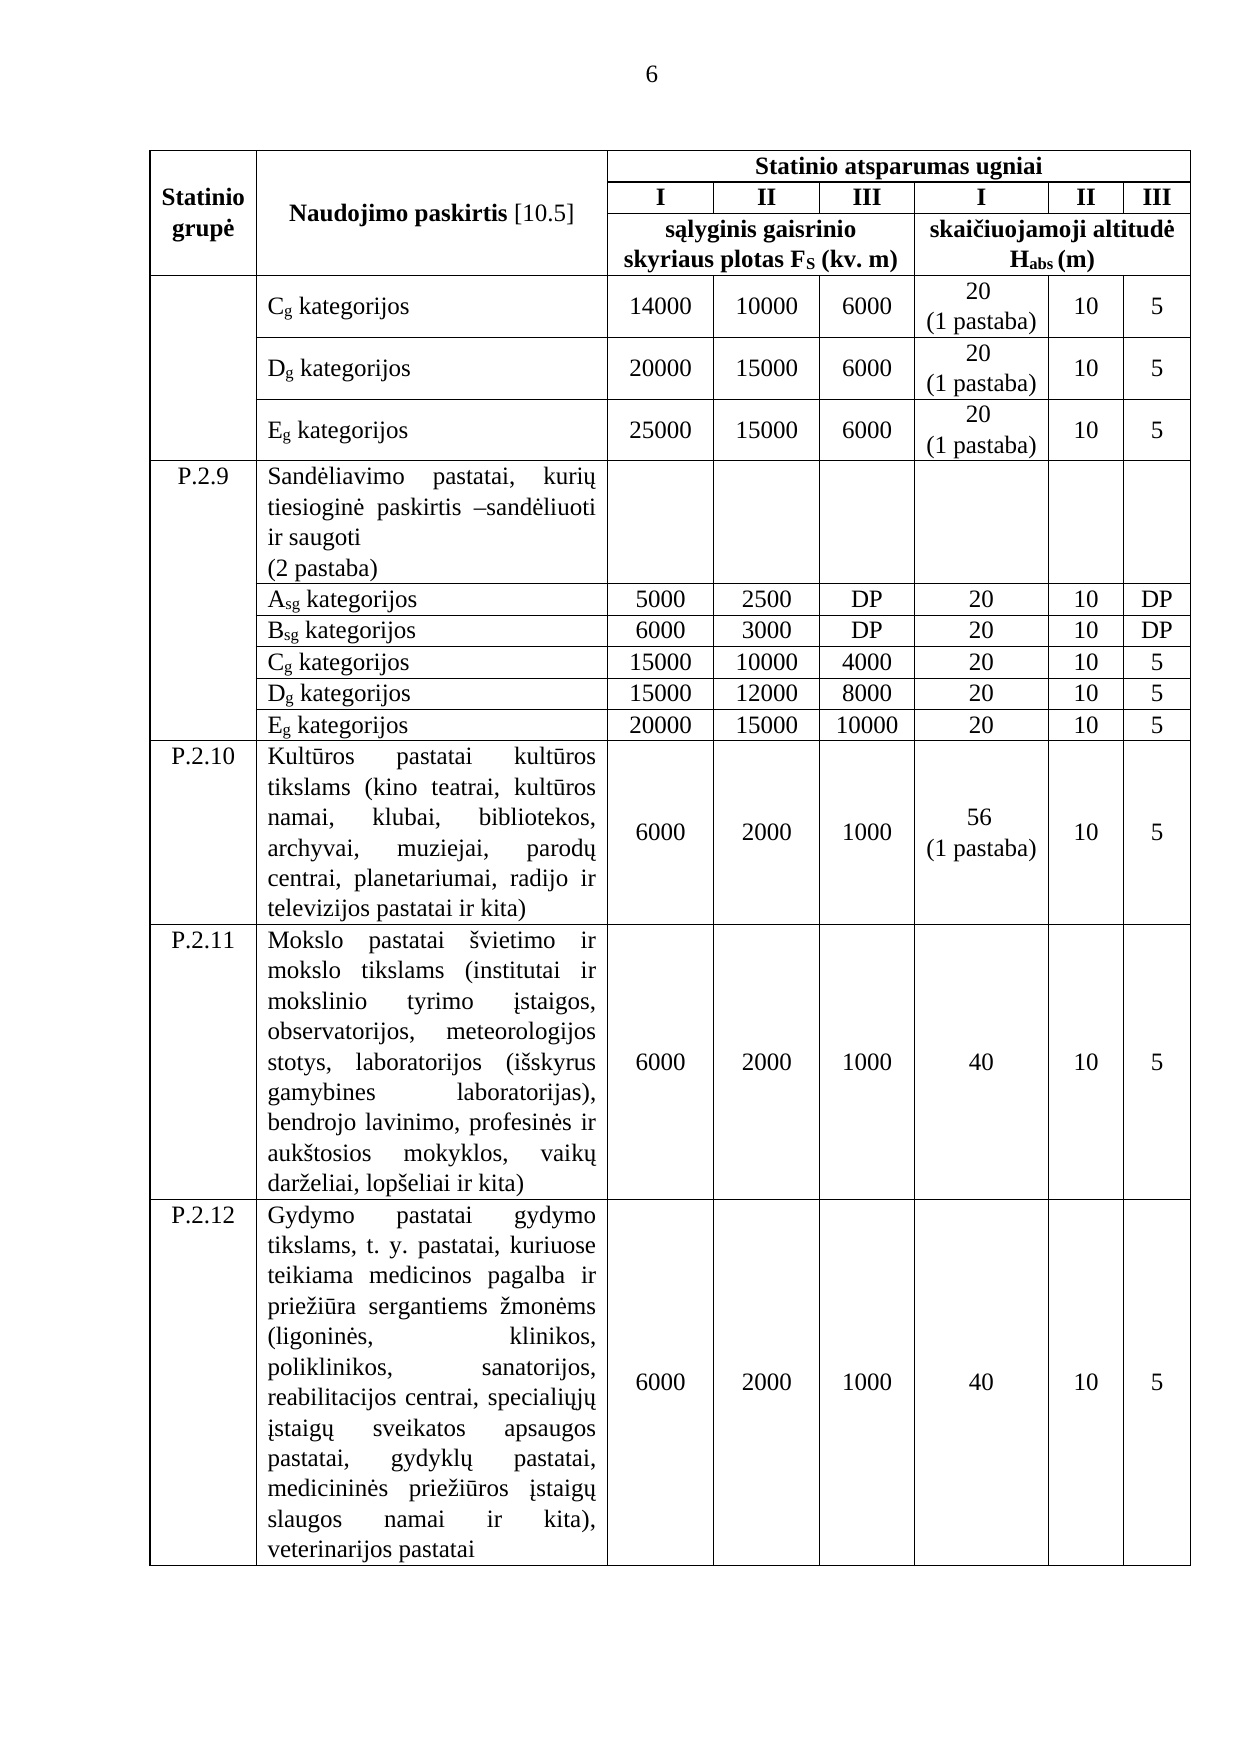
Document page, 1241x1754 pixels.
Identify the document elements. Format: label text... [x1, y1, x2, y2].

table_cell 5 [1124, 400, 1190, 460]
table_cell [915, 461, 1048, 583]
table_cell I [915, 183, 1048, 213]
table_cell 20 [915, 679, 1048, 709]
table_cell 6000 [608, 925, 713, 1199]
table_cell 10000 [820, 710, 914, 740]
table_cell [714, 461, 819, 583]
table_cell sąlyginis gaisrinio skyriaus plotas FS (kv. m) [608, 214, 914, 275]
table_cell Dg kategorijos [257, 679, 607, 709]
table_cell 5000 [608, 584, 713, 614]
table_cell [1049, 461, 1123, 583]
table_cell Eg kategorijos [257, 400, 607, 460]
table_cell III [1124, 183, 1190, 213]
table_cell Dg kategorijos [257, 338, 607, 398]
table_cell 5 [1124, 710, 1190, 740]
table_cell 2000 [714, 925, 819, 1199]
table_cell 6000 [608, 1200, 713, 1565]
table_cell P.2.10 [151, 741, 256, 924]
table_cell 10 [1049, 400, 1123, 460]
table_cell 1000 [820, 1200, 914, 1565]
table_cell 10000 [714, 647, 819, 677]
table_cell I [608, 183, 713, 213]
table_cell Bsg kategorijos [257, 616, 607, 646]
table_cell 25000 [608, 400, 713, 460]
table_cell 14000 [608, 276, 713, 337]
table_cell DP [820, 584, 914, 614]
table_cell Cg kategorijos [257, 276, 607, 337]
table_cell 20000 [608, 338, 713, 398]
table_header Naudojimo paskirtis [10.5] [257, 151, 607, 275]
table_cell 20 [915, 584, 1048, 614]
table_cell Kultūros pastatai kultūros tikslams (kino teatrai, kultūros namai, klubai, bibliotekos, archyvai, muziejai, parodų centrai, planetariumai, radijo ir televizijos pastatai ir kita) [257, 741, 607, 924]
table_cell Asg kategorijos [257, 584, 607, 614]
table_cell Mokslo pastatai švietimo ir mokslo tikslams (institutai ir mokslinio tyrimo įstaigos, observatorijos, meteorologijos stotys, laboratorijos (išskyrus gamybines laboratorijas), bendrojo lavinimo, profesinės ir aukštosios mokyklos, vaikų darželiai, lopšeliai ir kita) [257, 925, 607, 1199]
table_cell 10 [1049, 741, 1123, 924]
table_cell 10 [1049, 679, 1123, 709]
table_cell 2000 [714, 741, 819, 924]
table_cell [151, 276, 256, 460]
table_cell [608, 461, 713, 583]
table_cell 5 [1124, 647, 1190, 677]
table_cell 15000 [714, 400, 819, 460]
table_cell Cg kategorijos [257, 647, 607, 677]
table_cell 5 [1124, 1200, 1190, 1565]
table_cell P.2.11 [151, 925, 256, 1199]
table_cell 15000 [608, 679, 713, 709]
table_cell 2500 [714, 584, 819, 614]
table_cell 20 [915, 710, 1048, 740]
table_cell II [1049, 183, 1123, 213]
table_cell 15000 [714, 338, 819, 398]
table_cell II [714, 183, 819, 213]
table_cell 5 [1124, 338, 1190, 398]
table_cell 6000 [820, 276, 914, 337]
table_cell DP [1124, 616, 1190, 646]
table_cell 20 [915, 647, 1048, 677]
table_cell 15000 [714, 710, 819, 740]
table_cell Sandėliavimo pastatai, kurių tiesioginė paskirtis –sandėliuoti ir saugoti (2 pastaba) [257, 461, 607, 583]
table_cell [1124, 461, 1190, 583]
table_cell 5 [1124, 925, 1190, 1199]
table_cell 10 [1049, 338, 1123, 398]
table_cell 6000 [608, 741, 713, 924]
table_cell 5 [1124, 276, 1190, 337]
table_cell [820, 461, 914, 583]
table_cell 10 [1049, 616, 1123, 646]
table_cell 5 [1124, 679, 1190, 709]
table_cell 10 [1049, 584, 1123, 614]
table_header Statinio grupė [151, 151, 256, 275]
table_cell 10 [1049, 925, 1123, 1199]
table_cell III [820, 183, 914, 213]
table_header Statinio atsparumas ugniai [608, 151, 1190, 181]
table_cell 6000 [820, 338, 914, 398]
table_cell 20000 [608, 710, 713, 740]
table_cell 20 (1 pastaba) [915, 338, 1048, 398]
table_cell 20 [915, 616, 1048, 646]
table_cell DP [820, 616, 914, 646]
table_cell 10 [1049, 276, 1123, 337]
table_cell 8000 [820, 679, 914, 709]
table_cell 6000 [820, 400, 914, 460]
table_cell Eg kategorijos [257, 710, 607, 740]
table_cell P.2.9 [151, 461, 256, 740]
table_cell 20 (1 pastaba) [915, 276, 1048, 337]
table_cell skaičiuojamoji altitudė Habs (m) [915, 214, 1190, 275]
table_cell 15000 [608, 647, 713, 677]
table_cell 20 (1 pastaba) [915, 400, 1048, 460]
table_cell 10 [1049, 1200, 1123, 1565]
table_cell 6000 [608, 616, 713, 646]
table_cell 1000 [820, 741, 914, 924]
table_cell 40 [915, 925, 1048, 1199]
table_cell 10 [1049, 647, 1123, 677]
table_cell 1000 [820, 925, 914, 1199]
table_cell 56 (1 pastaba) [915, 741, 1048, 924]
table_cell DP [1124, 584, 1190, 614]
table_cell Gydymo pastatai gydymo tikslams, t. y. pastatai, kuriuose teikiama medicinos pagalba ir priežiūra sergantiems žmonėms (ligoninės, klinikos, poliklinikos, sanatorijos, reabilitacijos centrai, specialiųjų įstaigų sveikatos apsaugos pastatai, gydyklų pastatai, medicininės priežiūros įstaigų slaugos namai ir kita), veterinarijos pastatai [257, 1200, 607, 1565]
table_cell 2000 [714, 1200, 819, 1565]
table_cell 40 [915, 1200, 1048, 1565]
table_cell 3000 [714, 616, 819, 646]
table_cell 4000 [820, 647, 914, 677]
table_cell 12000 [714, 679, 819, 709]
table_cell 5 [1124, 741, 1190, 924]
table_cell P.2.12 [151, 1200, 256, 1565]
table_cell 10000 [714, 276, 819, 337]
table_cell 10 [1049, 710, 1123, 740]
